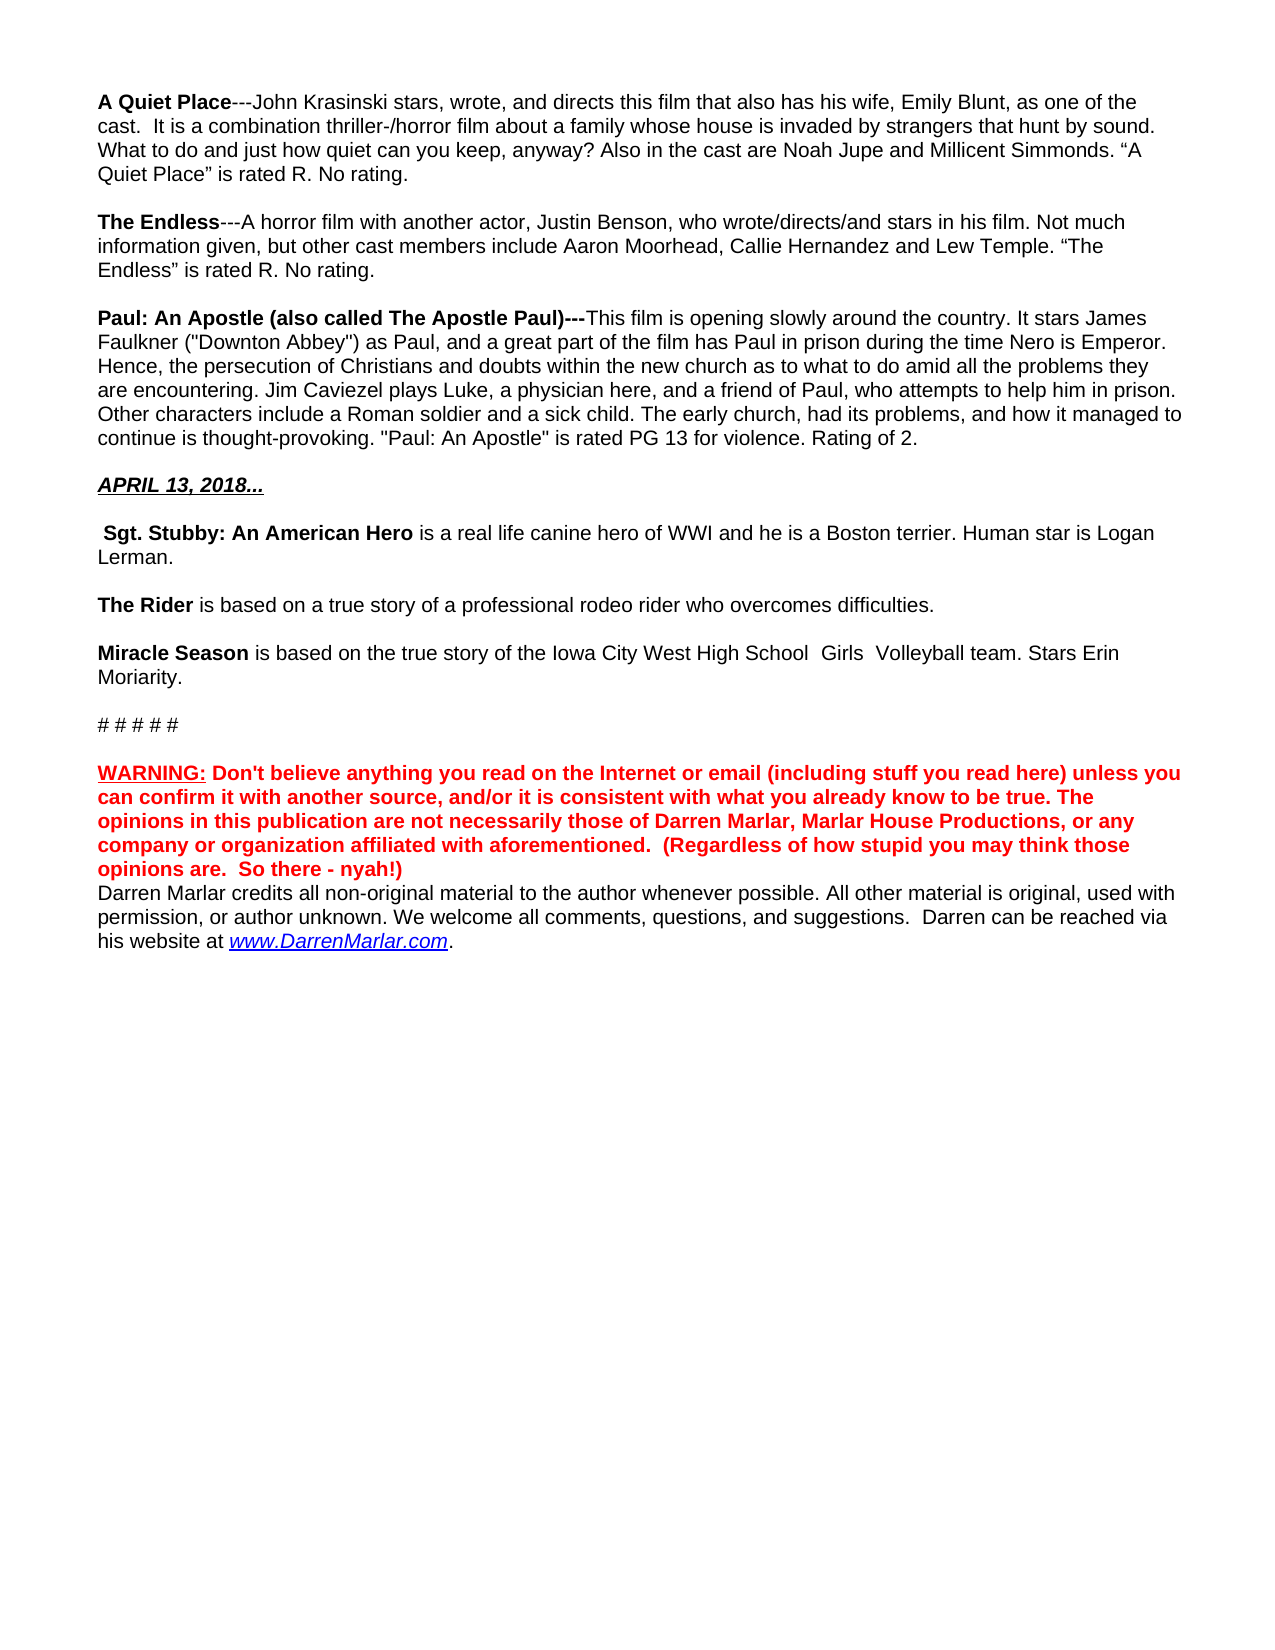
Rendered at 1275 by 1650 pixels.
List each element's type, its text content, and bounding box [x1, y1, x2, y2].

text Paul: An Apostle (also called The Apostle Paul)---This film is opening slowly around the country. It stars James Faulkner ("Downton Abbey") as Paul, and a great part of the film has Paul in prison during the time Nero is Emperor. Hence, the persecution of Christians and doubts within the new church as to what to do amid all the problems they are encountering. Jim Caviezel plays Luke, a physician here, and a friend of Paul, who attempts to help him in prison. Other characters include a Roman soldier and a sick child. The early church, had its problems, and how it managed to continue is thought-provoking. "Paul: An Apostle" is rated PG 13 for violence. Rating of 2. [97, 306, 1185, 449]
text The Rider is based on a true story of a professional rodeo rider who overcomes difficulties. [97, 593, 1185, 617]
text The Endless---A horror film with another actor, Justin Benson, who wrote/directs/and stars in his film. Not much information given, but other cast members include Aaron Moorhead, Callie Hernandez and Lew Temple. “The Endless” is rated R. No rating. [97, 210, 1185, 282]
text Sgt. Stubby: An American Hero is a real life canine hero of WWI and he is a Boston terrier. Human star is Logan Lerman. [97, 521, 1185, 569]
text # # # # # [97, 713, 1185, 737]
text APRIL 13, 2018... [97, 473, 1185, 497]
text Darren Marlar credits all non-original material to the author whenever possible. All other material is original, used with permission, or author unknown. We welcome all comments, questions, and suggestions. Darren can be reached via his website at www.DarrenMarlar.com. [97, 881, 1185, 952]
text WARNING: Don't believe anything you read on the Internet or email (including stuff you read here) unless you can confirm it with another source, and/or it is consistent with what you already know to be true. The opinions in this publication are not necessarily those of Darren Marlar, Marlar House Productions, or any company or organization affiliated with aforementioned. (Regardless of how stupid you may think those opinions are. So there - nyah!) [97, 761, 1185, 881]
text A Quiet Place---John Krasinski stars, wrote, and directs this film that also has his wife, Emily Blunt, as one of the cast. It is a combination thriller-/horror film about a family whose house is invaded by strangers that hunt by sound. What to do and just how quiet can you keep, anyway? Also in the cast are Noah Jupe and Millicent Simmonds. “A Quiet Place” is rated R. No rating. [97, 90, 1185, 186]
text Miracle Season is based on the true story of the Iowa City West High School Girls Volleyball team. Stars Erin Moriarity. [97, 641, 1185, 689]
